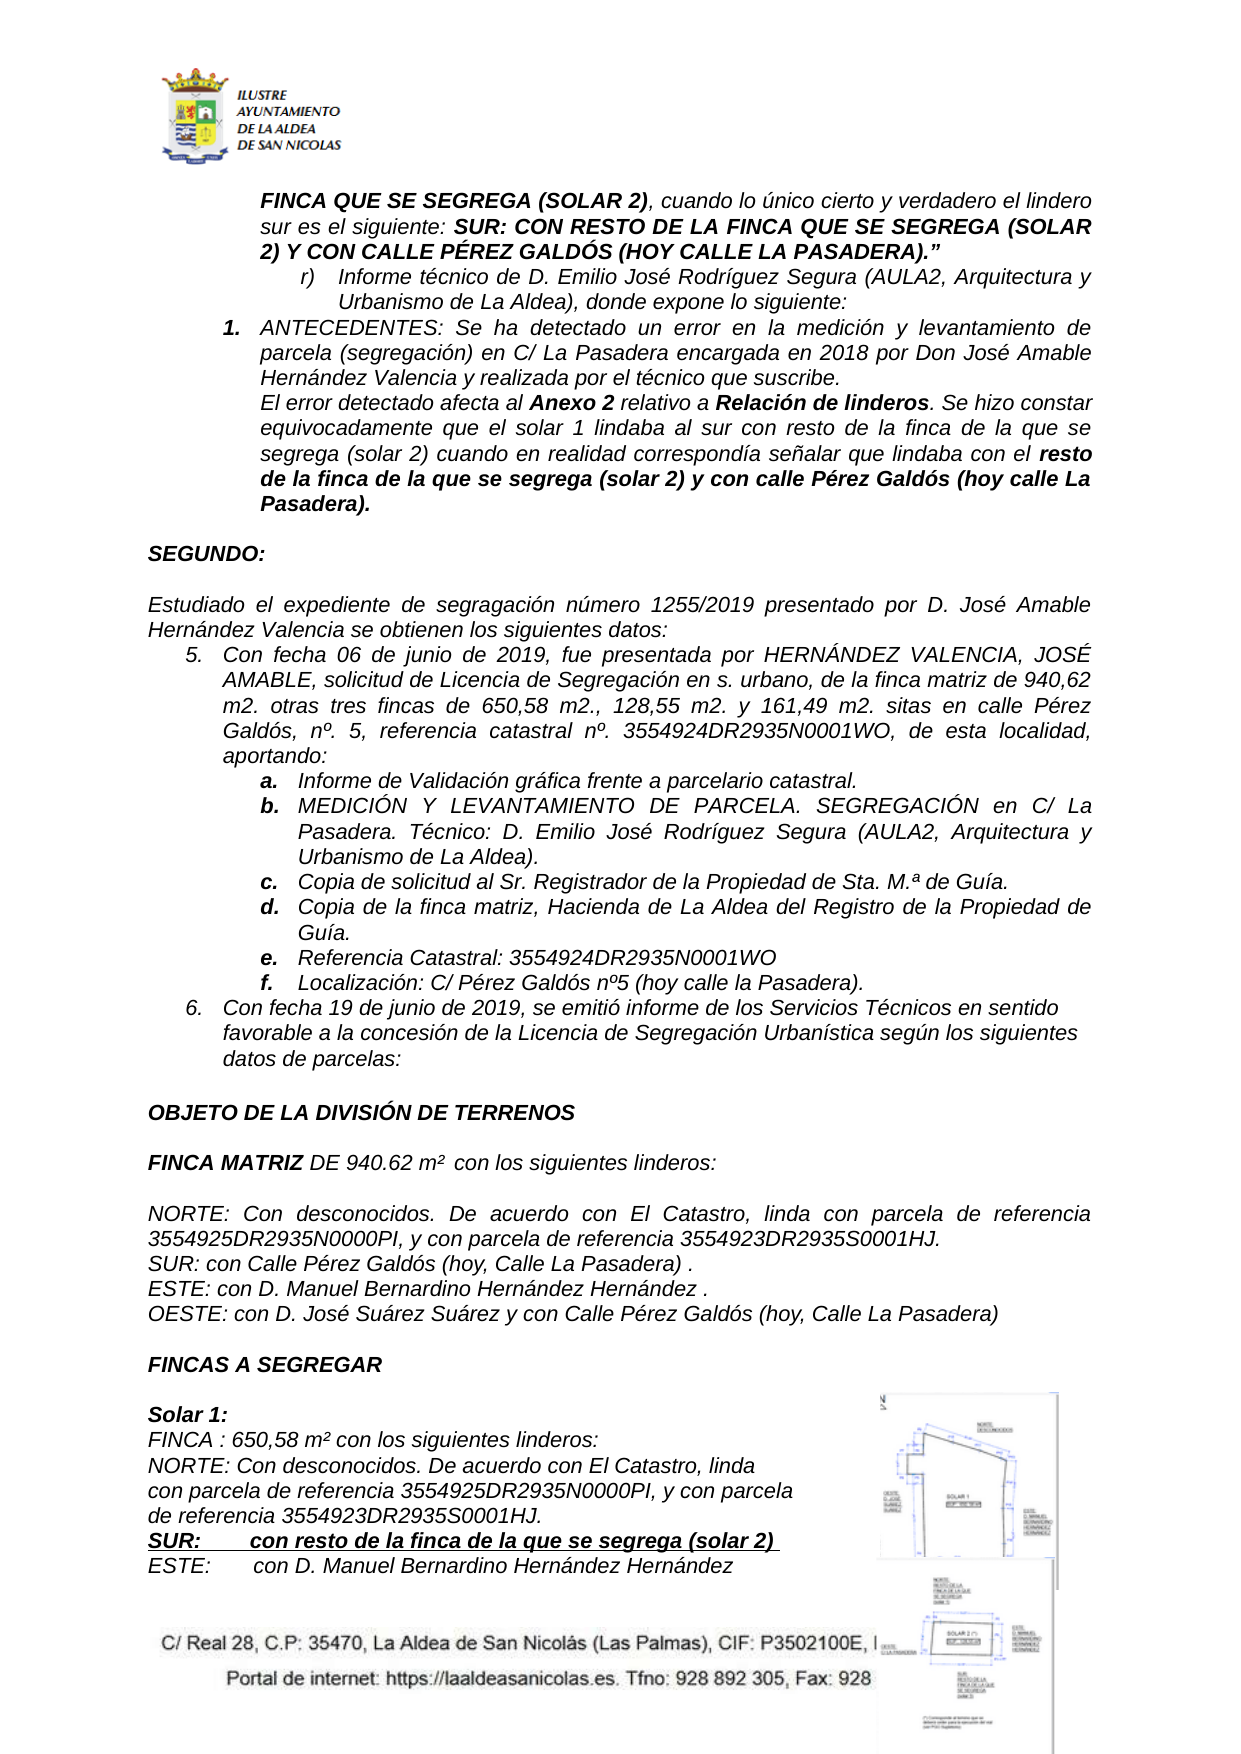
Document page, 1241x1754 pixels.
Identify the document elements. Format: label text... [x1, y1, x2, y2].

text SUR: con Calle Pérez Galdós (hoy, Calle La Pasadera) . [148, 1251, 1093, 1276]
text SUR: con resto de la finca de la que se segrega (solar 2) [148, 1528, 880, 1553]
text OBJETO DE LA DIVISIÓN DE TERRENOS [148, 1100, 1093, 1125]
list Con fecha 06 de junio de 2019, fue presentada por HERNÁNDEZ VALENCIA, JOSÉ AMABLE, solicitud de Licencia de Segregación en s. urbano, de la finca matriz de 940,62 m2. otras tres fincas de 650,58 m2., 128,55 m2. y 161,49 m2. sitas en calle Pérez Galdós, nº. 5, referencia catastral nº. 3554924DR2935N0001WO, de esta localidad, aportando: [185, 642, 1093, 768]
text SEGUNDO: [148, 541, 1093, 567]
list FINCA QUE SE SEGREGA (SOLAR 2), cuando lo único cierto y verdadero el lindero sur es el siguiente: SUR: CON RESTO DE LA FINCA QUE SE SEGREGA (SOLAR 2) Y CON CALLE PÉREZ GALDÓS (HOY CALLE LA PASADERA).” [223, 188, 1093, 264]
list ANTECEDENTES: Se ha detectado un error en la medición y levantamiento de parcela (segregación) en C/ La Pasadera encargada en 2018 por Don José Amable Hernández Valencia y realizada por el técnico que suscribe. [223, 314, 1093, 390]
text [1059, 1503, 1093, 1528]
text ESTE: con D. Manuel Bernardino Hernández Hernández [148, 1553, 880, 1579]
list Copia de la finca matriz, Hacienda de La Aldea del Registro de la Propiedad de Guía. [260, 894, 1093, 945]
text Solar 1: [148, 1402, 880, 1427]
text NORTE: Con desconocidos. De acuerdo con El Catastro, linda con parcela de referencia 3554925DR2935N0000PI, y con parcela de referencia 3554923DR2935S0001HJ. [148, 1201, 1093, 1251]
text Estudiado el expediente de segragación número 1255/2019 presentado por D. José Amable Hernández Valencia se obtienen los siguientes datos: [148, 592, 1093, 642]
text FINCAS A SEGREGAR [148, 1352, 1093, 1377]
list Informe técnico de D. Emilio José Rodríguez Segura (AULA2, Arquitectura y Urbanismo de La Aldea), donde expone lo siguiente: [300, 264, 1093, 314]
text FINCA : 650,58 m² con los siguientes linderos: [148, 1427, 880, 1453]
text FINCA MATRIZ DE 940.62 m² con los siguientes linderos: [148, 1150, 1093, 1175]
text NORTE: Con desconocidos. De acuerdo con El Catastro, linda [148, 1453, 880, 1478]
list Con fecha 19 de junio de 2019, se emitió informe de los Servicios Técnicos en sentido favorable a la concesión de la Licencia de Segregación Urbanística según los siguientes datos de parcelas: [185, 995, 1093, 1071]
list MEDICIÓN Y LEVANTAMIENTO DE PARCELA. SEGREGACIÓN en C/ La Pasadera. Técnico: D. Emilio José Rodríguez Segura (AULA2, Arquitectura y Urbanismo de La Aldea). [260, 793, 1093, 869]
picture [149, 1392, 1059, 1754]
list Copia de solicitud al Sr. Registrador de la Propiedad de Sta. M.ª de Guía. [260, 869, 1093, 894]
text con parcela de referencia 3554925DR2935N0000PI, y con parcela [148, 1478, 880, 1503]
list Referencia Catastral: 3554924DR2935N0001WO [260, 945, 1093, 970]
text OESTE: con D. José Suárez Suárez y con Calle Pérez Galdós (hoy, Calle La Pasadera) [148, 1301, 1093, 1327]
text [1059, 1402, 1093, 1427]
text El error detectado afecta al Anexo 2 relativo a Relación de linderos. Se hizo constar equivocadamente que el solar 1 lindaba al sur con resto de la finca de la que se segrega (solar 2) cuando en realidad correspondía señalar que lindaba con el resto de la finca de la que se segrega (solar 2) y con calle Pérez Galdós (hoy calle La Pasadera). [260, 390, 1093, 516]
list Informe de Validación gráfica frente a parcelario catastral. [260, 768, 1093, 793]
picture [148, 60, 357, 172]
text de referencia 3554923DR2935S0001HJ. [148, 1503, 880, 1528]
list Localización: C/ Pérez Galdós nº5 (hoy calle la Pasadera). [260, 970, 1093, 995]
text ESTE: con D. Manuel Bernardino Hernández Hernández . [148, 1276, 1093, 1301]
